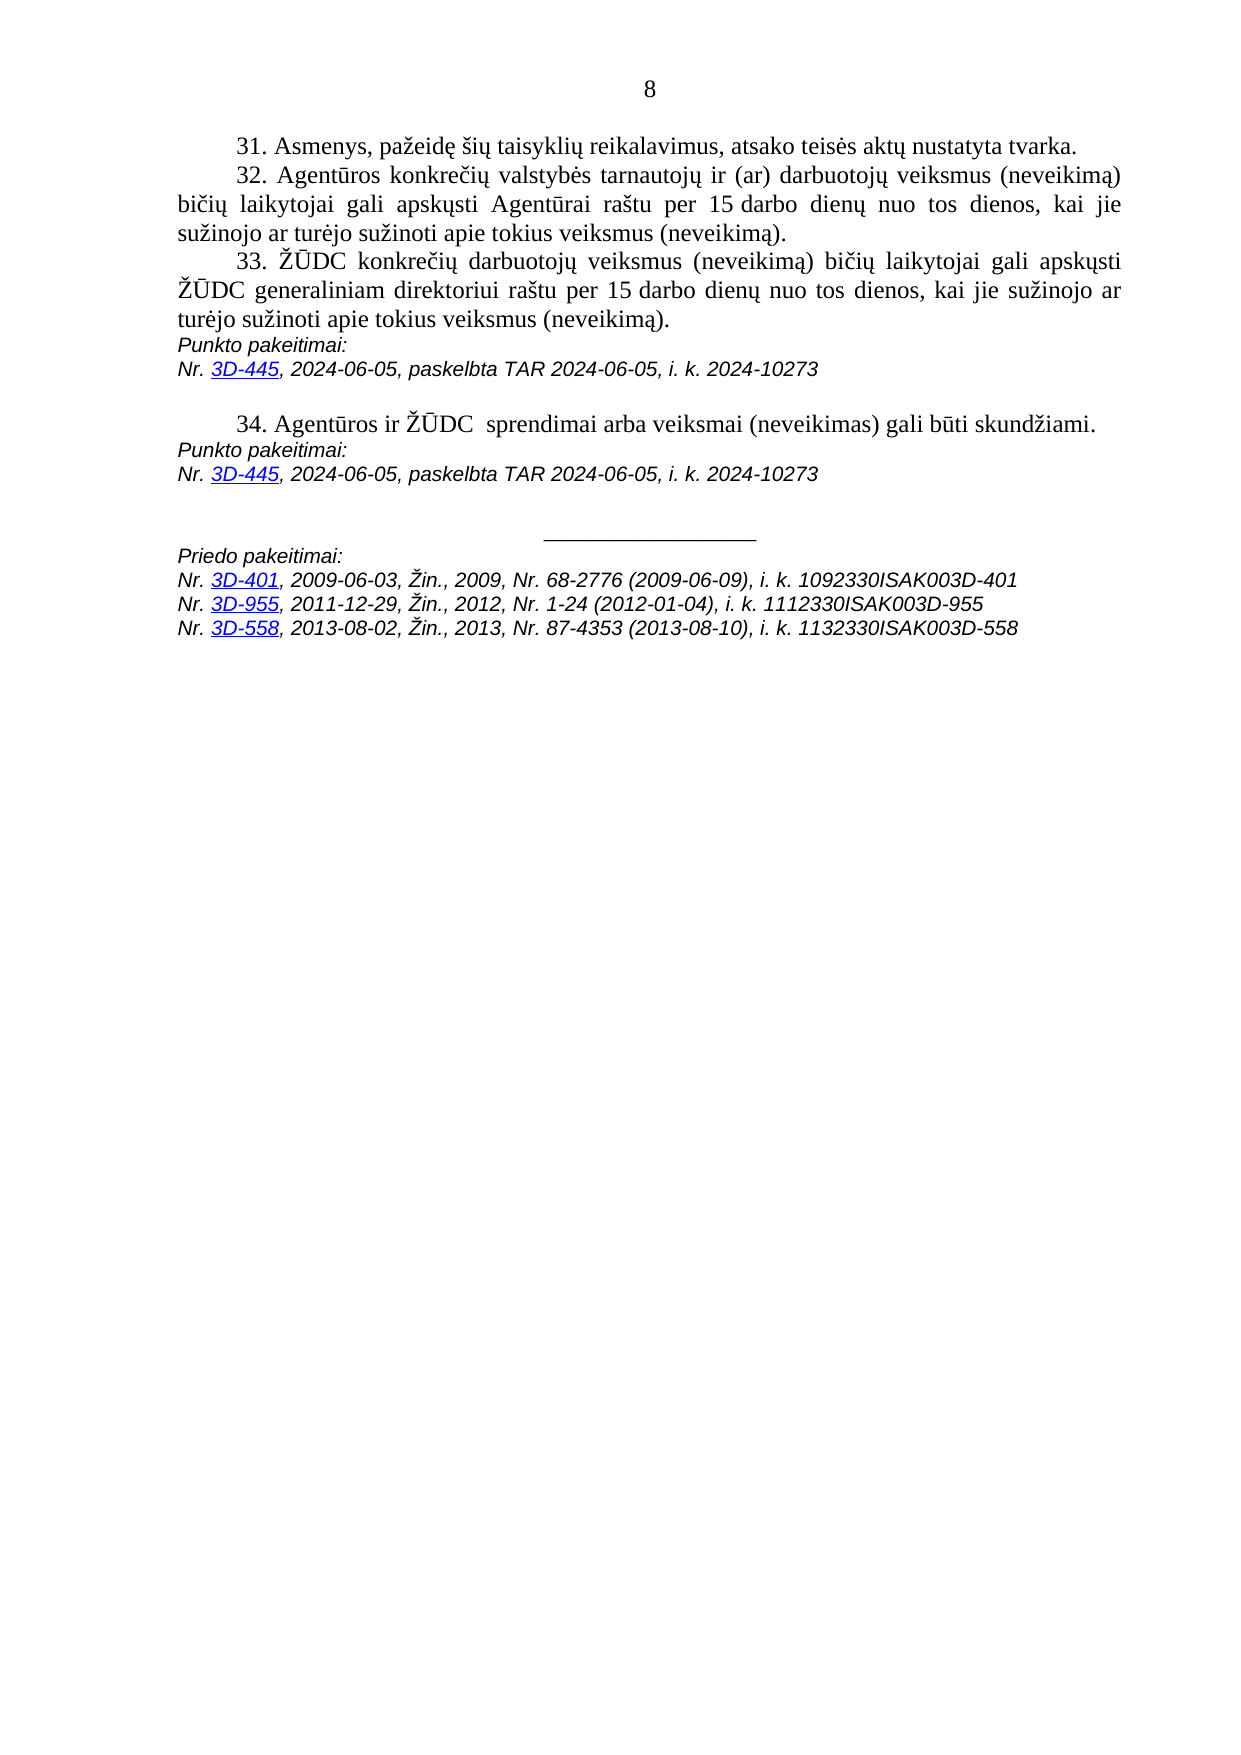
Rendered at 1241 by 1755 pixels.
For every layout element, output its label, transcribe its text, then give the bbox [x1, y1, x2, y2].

text 32. Agentūros konkrečių valstybės tarnautojų ir (ar) darbuotojų veiksmus (neveikimą) bičių laikytojai gali apskųsti Agentūrai raštu per 15 darbo dienų nuo tos dienos, kai jie sužinojo ar turėjo sužinoti apie tokius veiksmus (neveikimą). [177, 160, 1122, 246]
text Nr. 3D-445, 2024-06-05, paskelbta TAR 2024-06-05, i. k. 2024-10273 [177, 462, 1122, 486]
text Priedo pakeitimai: [177, 543, 1122, 567]
text 31. Asmenys, pažeidę šių taisyklių reikalavimus, atsako teisės aktų nustatyta tvarka. [177, 131, 1122, 160]
text 34. Agentūros ir ŽŪDC sprendimai arba veiksmai (neveikimas) gali būti skundžiami. [177, 409, 1122, 438]
text Nr. 3D-558, 2013-08-02, Žin., 2013, Nr. 87-4353 (2013-08-10), i. k. 1132330ISAK003D-558 [177, 615, 1122, 639]
text 33. ŽŪDC konkrečių darbuotojų veiksmus (neveikimą) bičių laikytojai gali apskųsti ŽŪDC generaliniam direktoriui raštu per 15 darbo dienų nuo tos dienos, kai jie sužinojo ar turėjo sužinoti apie tokius veiksmus (neveikimą). [177, 246, 1122, 333]
text Punkto pakeitimai: [177, 333, 1122, 357]
text Nr. 3D-445, 2024-06-05, paskelbta TAR 2024-06-05, i. k. 2024-10273 [177, 357, 1122, 381]
text Nr. 3D-401, 2009-06-03, Žin., 2009, Nr. 68-2776 (2009-06-09), i. k. 1092330ISAK003D-401 [177, 567, 1122, 591]
text Punkto pakeitimai: [177, 438, 1122, 462]
text _________________ [177, 515, 1122, 543]
text Nr. 3D-955, 2011-12-29, Žin., 2012, Nr. 1-24 (2012-01-04), i. k. 1112330ISAK003D-955 [177, 591, 1122, 615]
